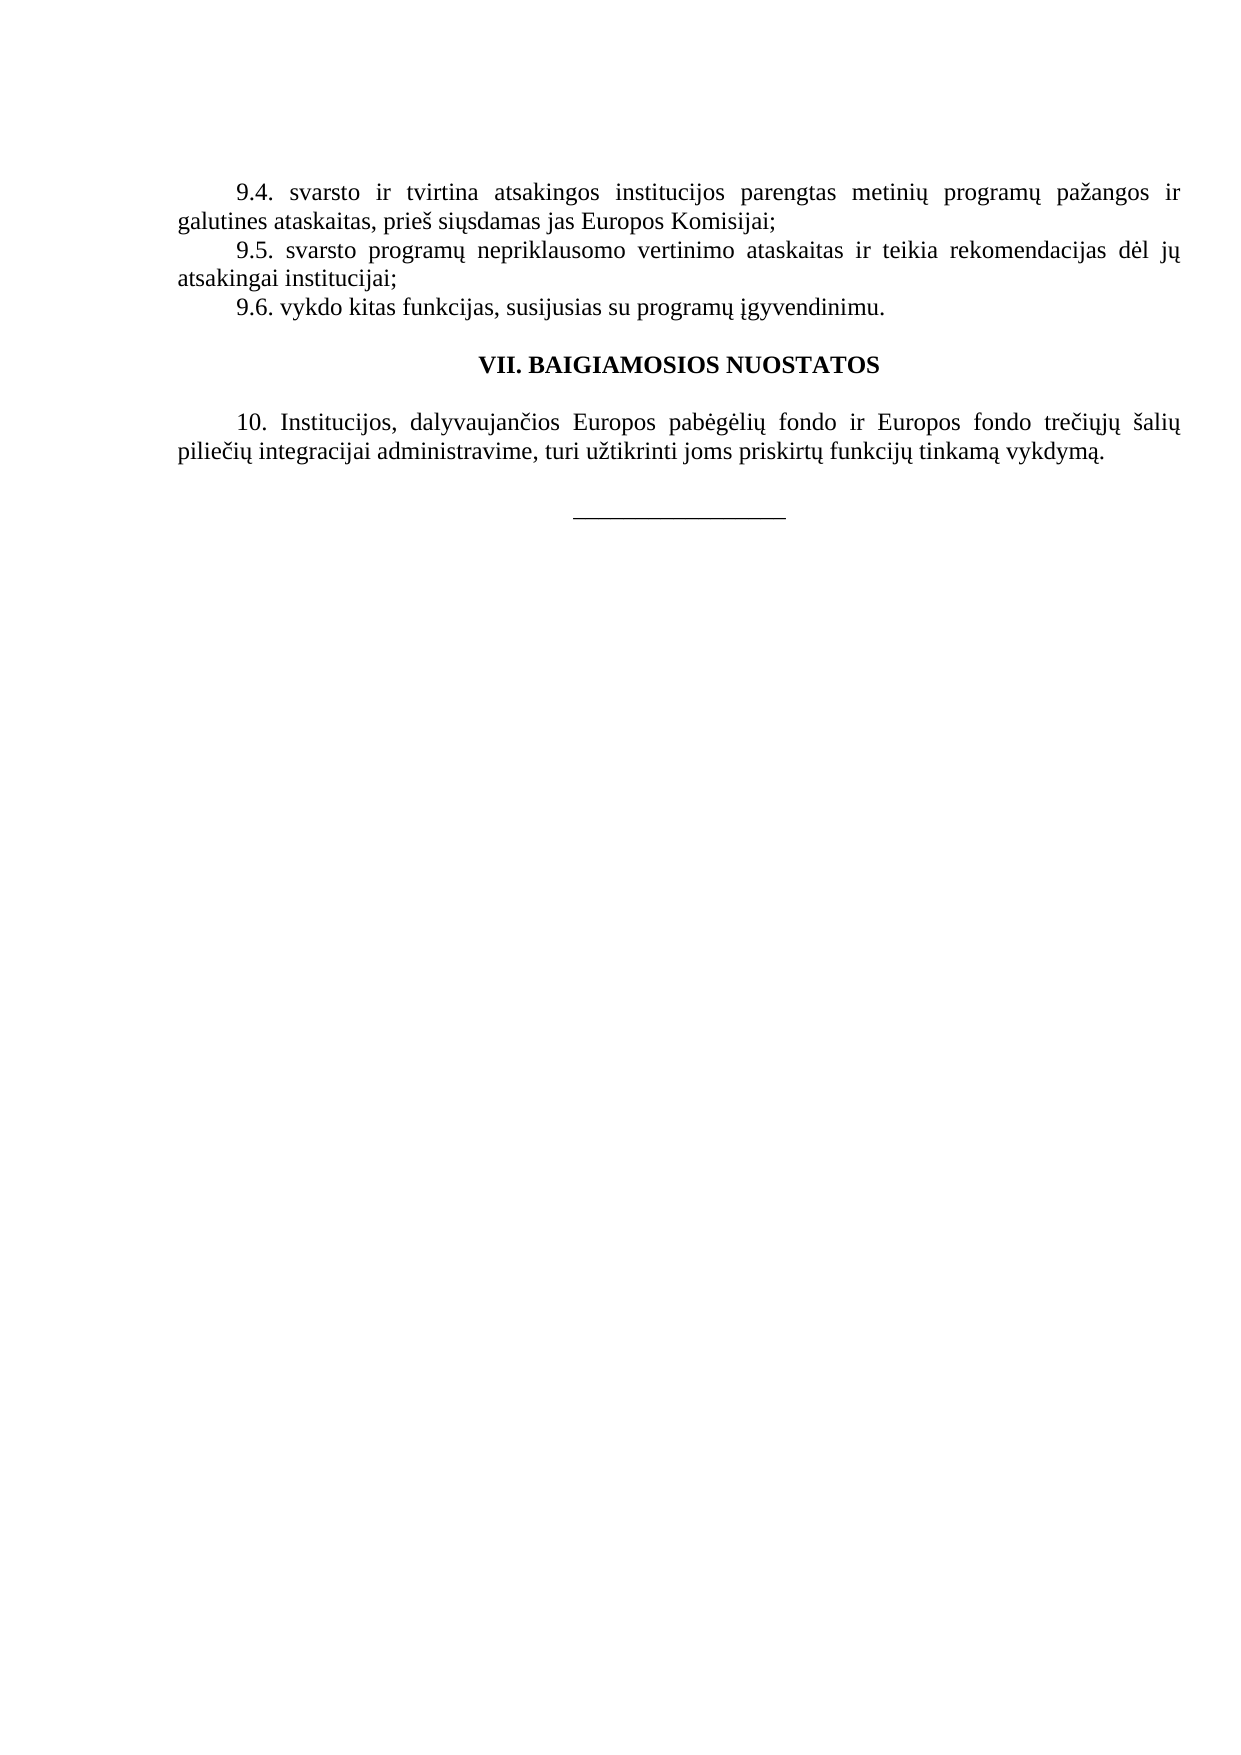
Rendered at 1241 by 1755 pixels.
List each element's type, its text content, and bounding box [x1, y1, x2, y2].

text _________________ [177, 493, 1181, 522]
text 10. Institucijos, dalyvaujančios Europos pabėgėlių fondo ir Europos fondo trečiųjų šalių piliečių integracijai administravime, turi užtikrinti joms priskirtų funkcijų tinkamą vykdymą. [177, 407, 1181, 465]
text 9.5. svarsto programų nepriklausomo vertinimo ataskaitas ir teikia rekomendacijas dėl jų atsakingai institucijai; [177, 235, 1181, 292]
text 9.6. vykdo kitas funkcijas, susijusias su programų įgyvendinimu. [177, 292, 1181, 321]
text 9.4. svarsto ir tvirtina atsakingos institucijos parengtas metinių programų pažangos ir galutines ataskaitas, prieš siųsdamas jas Europos Komisijai; [177, 177, 1181, 235]
text VII. BAIGIAMOSIOS NUOSTATOS [177, 350, 1181, 378]
